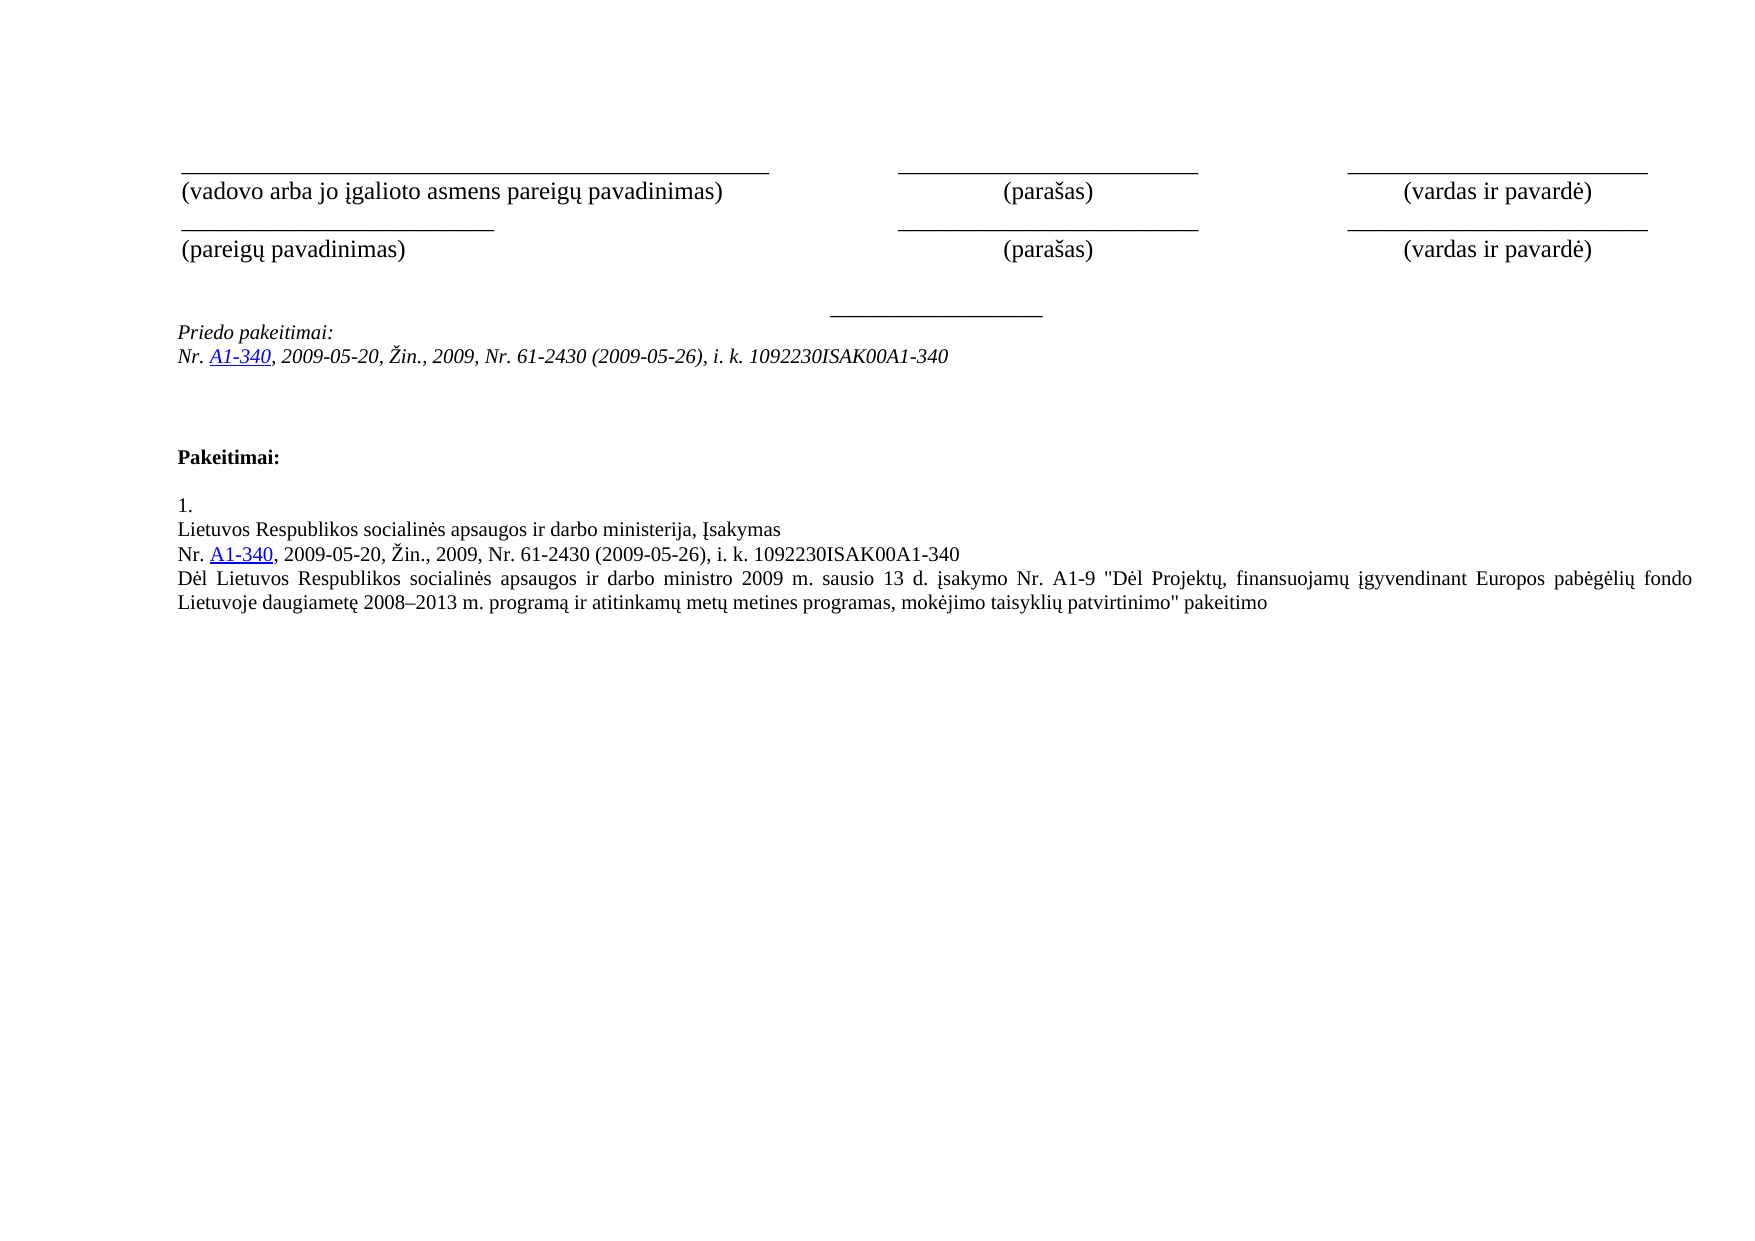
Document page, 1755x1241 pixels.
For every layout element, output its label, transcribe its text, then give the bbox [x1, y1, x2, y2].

text Priedo pakeitimai: [177, 320, 1695, 344]
text Pakeitimai: [177, 445, 1695, 469]
text _________________ [177, 291, 1695, 320]
table_header ________________________ (vardas ir pavardė) [1283, 148, 1713, 205]
text Dėl Lietuvos Respublikos socialinės apsaugos ir darbo ministro 2009 m. sausio 13 d. įsakymo Nr. A1-9 "Dėl Projektų, finansuojamų įgyvendinant Europos pabėgėlių fondo Lietuvoje daugiametę 2008–2013 m. programą ir atitinkamų metų metines programas, mokėjimo taisyklių patvirtinimo" pakeitimo [177, 566, 1695, 614]
text Nr. A1-340, 2009-05-20, Žin., 2009, Nr. 61-2430 (2009-05-26), i. k. 1092230ISAK00A1-340 [177, 541, 1695, 566]
text Lietuvos Respublikos socialinės apsaugos ir darbo ministerija, Įsakymas [177, 517, 1695, 541]
table_header _______________________________________________ (vadovo arba jo įgalioto asmens pareigų pavadinimas) [177, 148, 813, 205]
table_cell ________________________ (parašas) [813, 205, 1283, 263]
text Nr. A1-340, 2009-05-20, Žin., 2009, Nr. 61-2430 (2009-05-26), i. k. 1092230ISAK00A1-340 [177, 344, 1695, 368]
table_cell _________________________ (pareigų pavadinimas) [177, 205, 813, 263]
text 1. [177, 493, 1695, 517]
table_header ________________________ (parašas) [813, 148, 1283, 205]
table_cell ________________________ (vardas ir pavardė) [1283, 205, 1713, 263]
